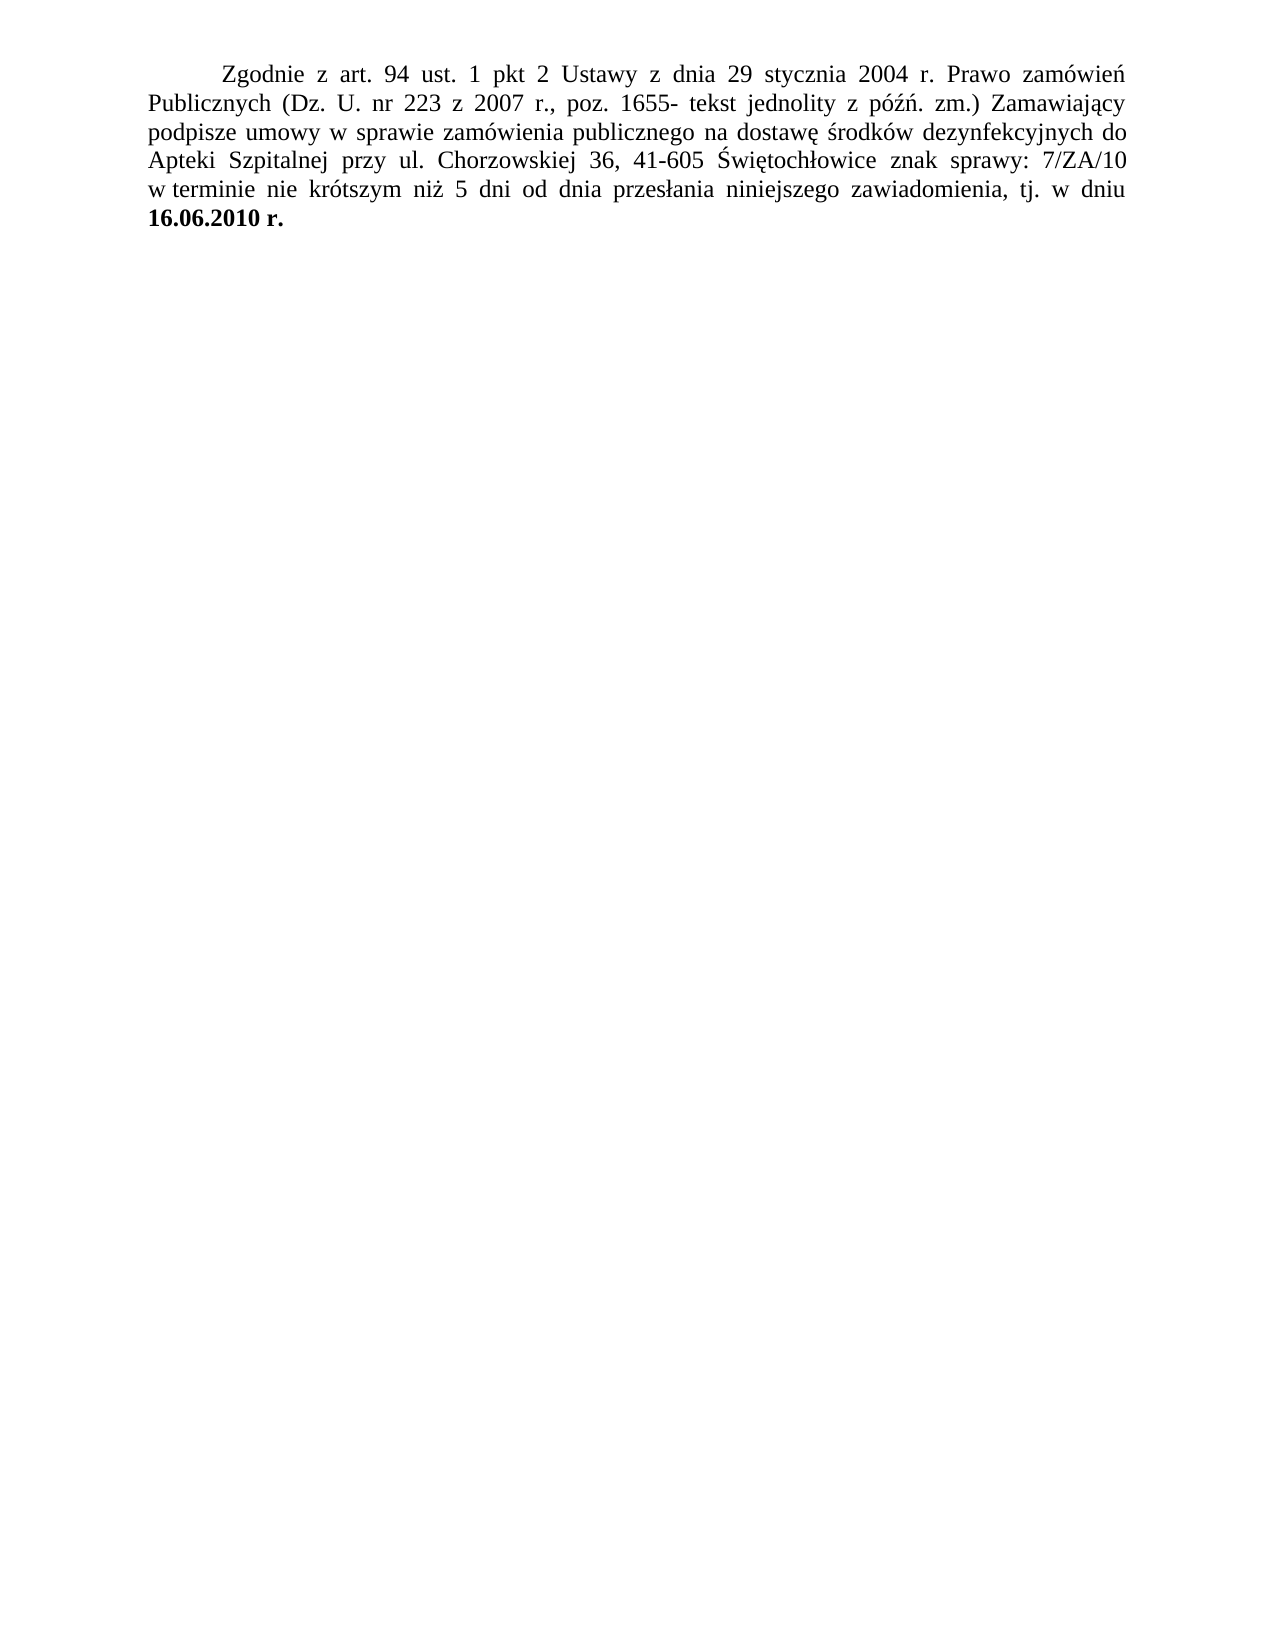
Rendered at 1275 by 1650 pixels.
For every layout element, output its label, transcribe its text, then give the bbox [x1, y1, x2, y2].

text Zgodnie z art. 94 ust. 1 pkt 2 Ustawy z dnia 29 stycznia 2004 r. Prawo zamówień Publicznych (Dz. U. nr 223 z 2007 r., poz. 1655- tekst jednolity z późń. zm.) Zamawiający podpisze umowy w sprawie zamówienia publicznego na dostawę środków dezynfekcyjnych do Apteki Szpitalnej przy ul. Chorzowskiej 36, 41-605 Świętochłowice znak sprawy: 7/ZA/10 w terminie nie krótszym niż 5 dni od dnia przesłania niniejszego zawiadomienia, tj. w dniu 16.06.2010 r. [148, 59, 1127, 232]
